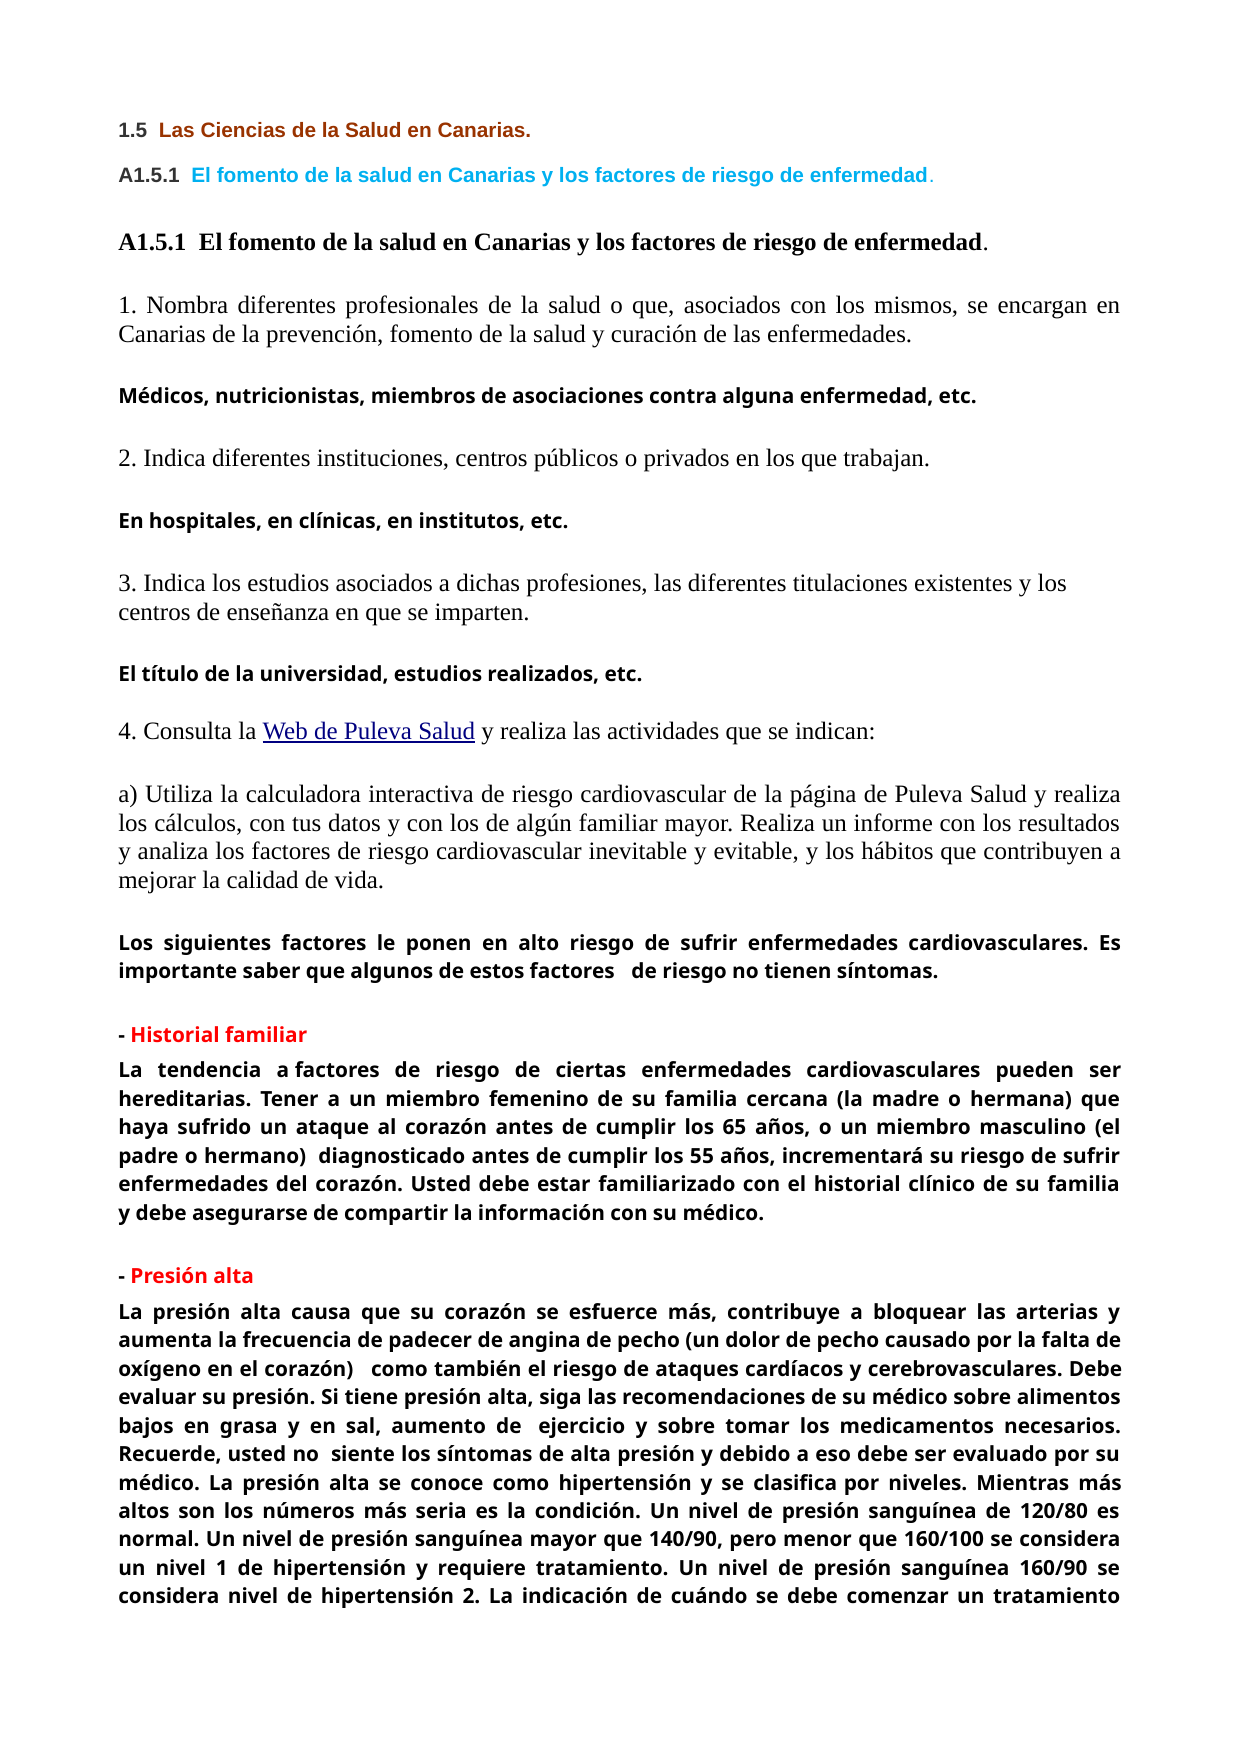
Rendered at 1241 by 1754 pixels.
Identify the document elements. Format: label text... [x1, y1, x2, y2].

text Los siguientes factores le ponen en alto riesgo de sufrir enfermedades cardiovasculares. Es importante saber que algunos de estos factores de riesgo no tienen síntomas. [118, 928, 1122, 984]
text A1.5.1 El fomento de la salud en Canarias y los factores de riesgo de enfermedad. [118, 226, 1122, 256]
text Médicos, nutricionistas, miembros de asociaciones contra alguna enfermedad, etc. [118, 381, 1122, 409]
text 2. Indica diferentes instituciones, centros públicos o privados en los que trabajan. [118, 443, 1122, 472]
text 1. Nombra diferentes profesionales de la salud o que, asociados con los mismos, se encargan en Canarias de la prevención, fomento de la salud y curación de las enfermedades. [118, 290, 1122, 347]
text En hospitales, en clínicas, en institutos, etc. [118, 506, 1122, 534]
text - Presión alta [118, 1260, 1122, 1290]
text A1.5.1 El fomento de la salud en Canarias y los factores de riesgo de enfermedad. [118, 163, 1122, 187]
text La presión alta causa que su corazón se esfuerce más, contribuye a bloquear las arterias y aumenta la frecuencia de padecer de angina de pecho (un dolor de pecho causado por la falta de oxígeno en el corazón) como también el riesgo de ataques cardíacos y cerebrovasculares. Debe evaluar su presión. Si tiene presión alta, siga las recomendaciones de su médico sobre alimentos bajos en grasa y en sal, aumento de ejercicio y sobre tomar los medicamentos necesarios. Recuerde, usted no siente los síntomas de alta presión y debido a eso debe ser evaluado por su médico. La presión alta se conoce como hipertensión y se clasifica por niveles. Mientras más altos son los números más seria es la condición. Un nivel de presión sanguínea de 120/80 es normal. Un nivel de presión sanguínea mayor que 140/90, pero menor que 160/100 se considera un nivel 1 de hipertensión y requiere tratamiento. Un nivel de presión sanguínea 160/90 se considera nivel de hipertensión 2. La indicación de cuándo se debe comenzar un tratamiento [118, 1297, 1122, 1610]
text a) Utiliza la calculadora interactiva de riesgo cardiovascular de la página de Puleva Salud y realiza los cálculos, con tus datos y con los de algún familiar mayor. Realiza un informe con los resultados y analiza los factores de riesgo cardiovascular inevitable y evitable, y los hábitos que contribuyen a mejorar la calidad de vida. [118, 779, 1122, 894]
text El título de la universidad, estudios realizados, etc. 4. Consulta la Web de Puleva Salud y realiza las actividades que se indican: [118, 659, 1122, 745]
text La tendencia a factores de riesgo de ciertas enfermedades cardiovasculares pueden ser hereditarias. Tener a un miembro femenino de su familia cercana (la madre o hermana) que haya sufrido un ataque al corazón antes de cumplir los 65 años, o un miembro masculino (el padre o hermano) diagnosticado antes de cumplir los 55 años, incrementará su riesgo de sufrir enfermedades del corazón. Usted debe estar familiarizado con el historial clínico de su familia y debe asegurarse de compartir la información con su médico. [118, 1056, 1122, 1226]
text 1.5 Las Ciencias de la Salud en Canarias. [118, 118, 1122, 142]
text - Historial familiar [118, 1018, 1122, 1048]
text 3. Indica los estudios asociados a dichas profesiones, las diferentes titulaciones existentes y los centros de enseñanza en que se imparten. [118, 568, 1122, 626]
